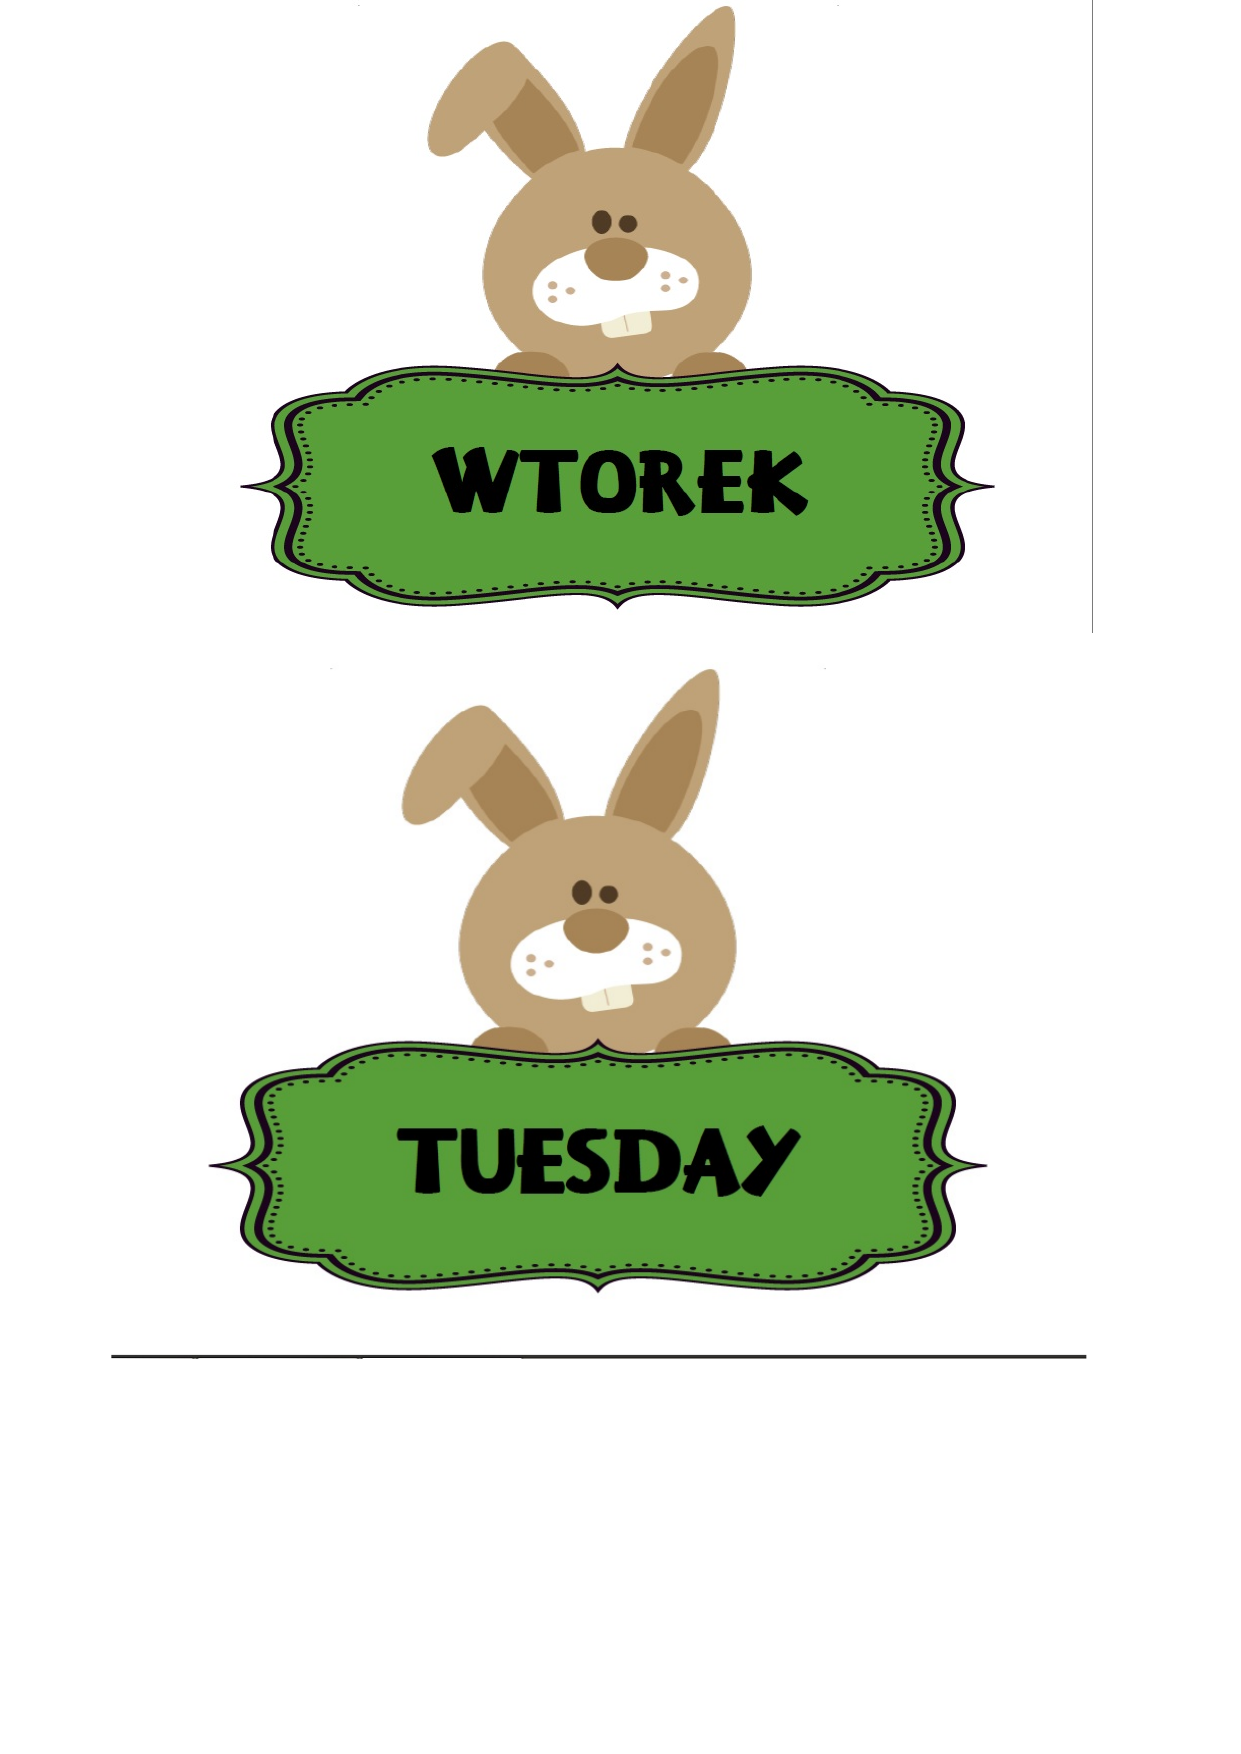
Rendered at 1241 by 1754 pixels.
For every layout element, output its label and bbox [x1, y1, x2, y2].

picture [147, 0, 1093, 633]
picture [111, 662, 1087, 1359]
